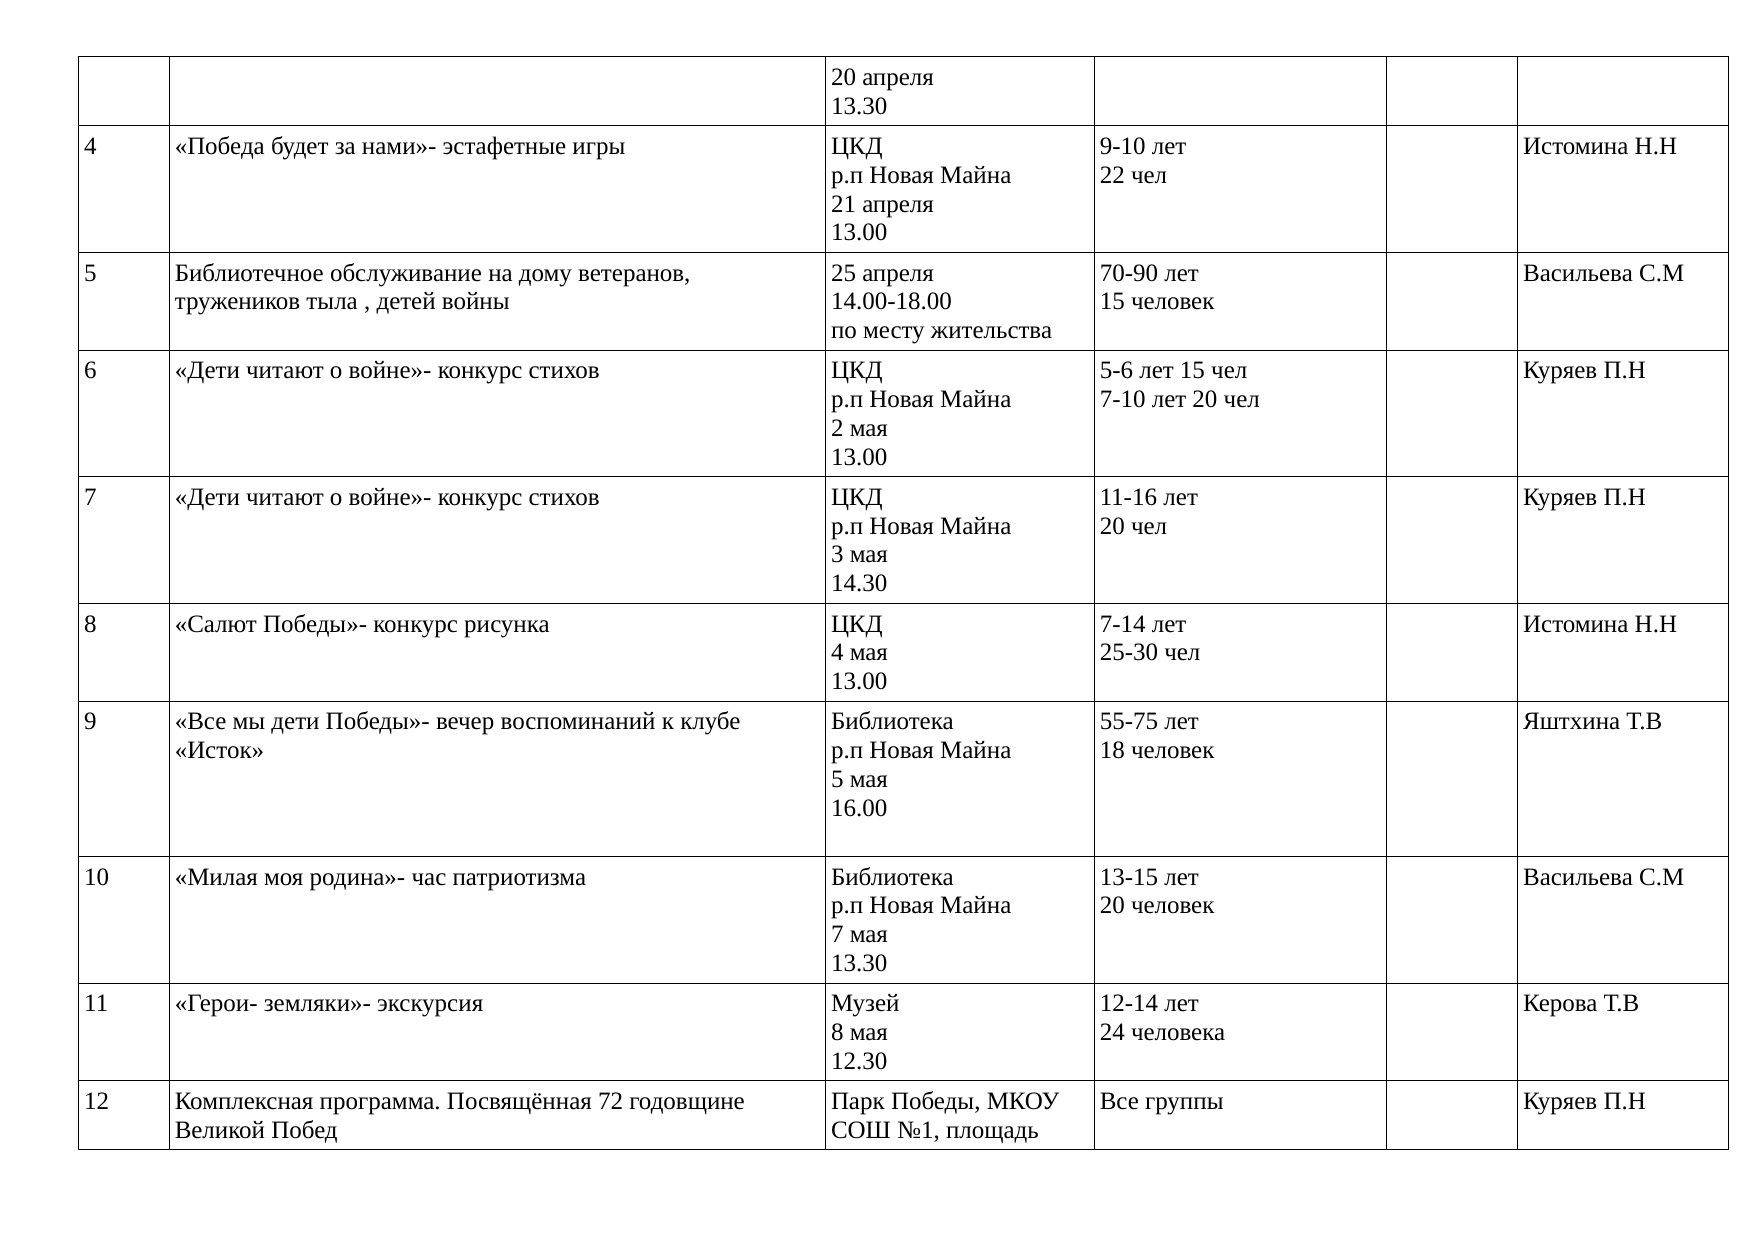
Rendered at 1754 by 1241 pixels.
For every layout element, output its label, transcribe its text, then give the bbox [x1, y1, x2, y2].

table_cell [1387, 984, 1517, 1080]
table_cell 70-90 лет 15 человек [1095, 253, 1386, 350]
table_cell Парк Победы, МКОУ СОШ №1, площадь [826, 1081, 1094, 1149]
table_cell Яштхина Т.В [1518, 702, 1728, 856]
table_cell «Победа будет за нами»- эстафетные игры [170, 126, 825, 252]
table_cell 12-14 лет 24 человека [1095, 984, 1386, 1080]
table_cell 20 апреля 13.30 [826, 57, 1094, 125]
table_cell ЦКД 4 мая 13.00 [826, 604, 1094, 701]
table_cell 6 [79, 351, 169, 476]
table_cell 9-10 лет 22 чел [1095, 126, 1386, 252]
table_cell Куряев П.Н [1518, 477, 1728, 603]
table_cell «Дети читают о войне»- конкурс стихов [170, 351, 825, 476]
table_cell [1387, 351, 1517, 476]
table_cell Васильева С.М [1518, 253, 1728, 350]
table_cell «Герои- земляки»- экскурсия [170, 984, 825, 1080]
table_cell [1387, 1081, 1517, 1149]
table_cell Комплексная программа. Посвящённая 72 годовщине Великой Побед [170, 1081, 825, 1149]
table_cell Музей 8 мая 12.30 [826, 984, 1094, 1080]
table_cell 11 [79, 984, 169, 1080]
table_cell 55-75 лет 18 человек [1095, 702, 1386, 856]
table_cell «Дети читают о войне»- конкурс стихов [170, 477, 825, 603]
table_cell [1387, 57, 1517, 125]
table_cell Куряев П.Н [1518, 351, 1728, 476]
table_cell [1387, 126, 1517, 252]
table_cell [1387, 253, 1517, 350]
table_cell ЦКД р.п Новая Майна 3 мая 14.30 [826, 477, 1094, 603]
table_cell 7 [79, 477, 169, 603]
table_cell Васильева С.М [1518, 857, 1728, 982]
table_cell Библиотека р.п Новая Майна 7 мая 13.30 [826, 857, 1094, 982]
table_cell [1387, 702, 1517, 856]
table_cell Библиотека р.п Новая Майна 5 мая 16.00 [826, 702, 1094, 856]
table_cell 8 [79, 604, 169, 701]
table_cell 5-6 лет 15 чел 7-10 лет 20 чел [1095, 351, 1386, 476]
table_cell 4 [79, 126, 169, 252]
table_cell Истомина Н.Н [1518, 126, 1728, 252]
table_cell «Все мы дети Победы»- вечер воспоминаний к клубе «Исток» [170, 702, 825, 856]
table_cell 25 апреля 14.00-18.00 по месту жительства [826, 253, 1094, 350]
table_cell [1518, 57, 1728, 125]
table_cell [170, 57, 825, 125]
table_cell «Салют Победы»- конкурс рисунка [170, 604, 825, 701]
table_cell Куряев П.Н [1518, 1081, 1728, 1149]
table_cell Керова Т.В [1518, 984, 1728, 1080]
table_cell 5 [79, 253, 169, 350]
table_cell 7-14 лет 25-30 чел [1095, 604, 1386, 701]
table_cell 9 [79, 702, 169, 856]
table_cell ЦКД р.п Новая Майна 2 мая 13.00 [826, 351, 1094, 476]
table_cell [1095, 57, 1386, 125]
table_cell Все группы [1095, 1081, 1386, 1149]
table_cell Библиотечное обслуживание на дому ветеранов, тружеников тыла , детей войны [170, 253, 825, 350]
table_cell ЦКД р.п Новая Майна 21 апреля 13.00 [826, 126, 1094, 252]
table_cell 13-15 лет 20 человек [1095, 857, 1386, 982]
table_cell «Милая моя родина»- час патриотизма [170, 857, 825, 982]
table_cell 10 [79, 857, 169, 982]
table_cell [79, 57, 169, 125]
table_cell 12 [79, 1081, 169, 1149]
table_cell Истомина Н.Н [1518, 604, 1728, 701]
table_cell [1387, 604, 1517, 701]
table_cell [1387, 477, 1517, 603]
table_cell [1387, 857, 1517, 982]
table_cell 11-16 лет 20 чел [1095, 477, 1386, 603]
